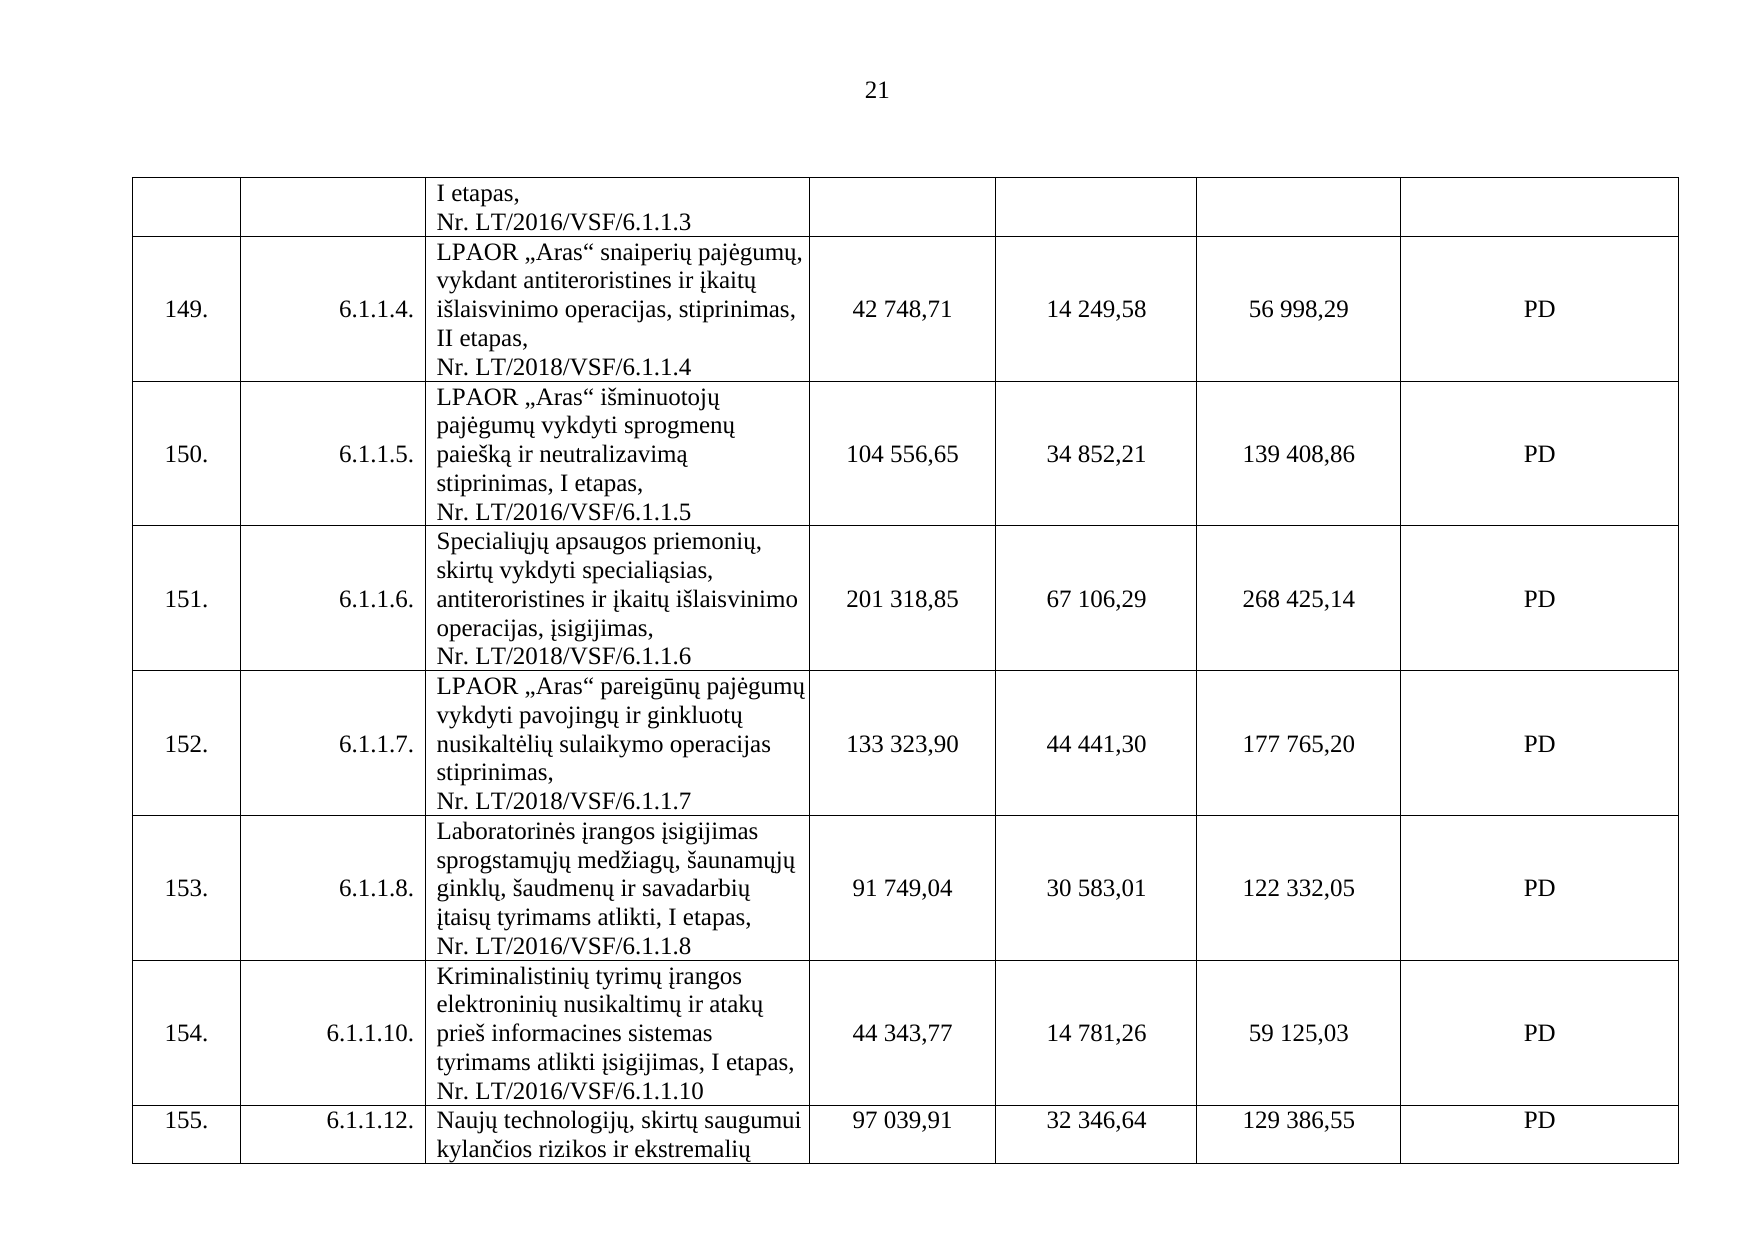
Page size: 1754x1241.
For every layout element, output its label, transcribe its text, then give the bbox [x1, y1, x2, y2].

table_cell 67 106,29 [996, 526, 1196, 670]
table_cell LPAOR „Aras“ išminuotojų pajėgumų vykdyti sprogmenų paiešką ir neutralizavimą stiprinimas, I etapas, Nr. LT/2016/VSF/6.1.1.5 [426, 382, 809, 525]
table_cell 152. [133, 671, 240, 815]
table_cell 97 039,91 [810, 1106, 995, 1163]
table_cell 30 583,01 [996, 816, 1196, 960]
table_cell Naujų technologijų, skirtų saugumui kylančios rizikos ir ekstremalių [426, 1106, 809, 1163]
table_cell PD [1401, 816, 1678, 960]
table_cell 150. [133, 382, 240, 525]
table_cell 149. [133, 237, 240, 381]
table_cell 44 441,30 [996, 671, 1196, 815]
table_cell [1679, 960, 1684, 1104]
table_cell 6.1.1.8. [241, 816, 425, 960]
table_cell 268 425,14 [1197, 526, 1400, 670]
table_cell 14 781,26 [996, 961, 1196, 1104]
table_cell Kriminalistinių tyrimų įrangos elektroninių nusikaltimų ir atakų prieš informacines sistemas tyrimams atlikti įsigijimas, I etapas, Nr. LT/2016/VSF/6.1.1.10 [426, 961, 809, 1104]
table_cell LPAOR „Aras“ snaiperių pajėgumų, vykdant antiteroristines ir įkaitų išlaisvinimo operacijas, stiprinimas, II etapas, Nr. LT/2018/VSF/6.1.1.4 [426, 237, 809, 381]
table_cell 154. [133, 961, 240, 1104]
table_cell [241, 178, 425, 236]
table_cell [133, 178, 240, 236]
table_cell 6.1.1.6. [241, 526, 425, 670]
table_cell PD [1401, 526, 1678, 670]
table_cell [1679, 670, 1684, 815]
table_cell [810, 178, 995, 236]
table_cell PD [1401, 382, 1678, 525]
table_cell 6.1.1.5. [241, 382, 425, 525]
table_cell 122 332,05 [1197, 816, 1400, 960]
table_cell 153. [133, 816, 240, 960]
table_cell PD [1401, 671, 1678, 815]
table_cell 6.1.1.4. [241, 237, 425, 381]
table_cell 129 386,55 [1197, 1106, 1400, 1163]
table_cell 59 125,03 [1197, 961, 1400, 1104]
table_cell 155. [133, 1106, 240, 1163]
table_cell Laboratorinės įrangos įsigijimas sprogstamųjų medžiagų, šaunamųjų ginklų, šaudmenų ir savadarbių įtaisų tyrimams atlikti, I etapas, Nr. LT/2016/VSF/6.1.1.8 [426, 816, 809, 960]
table_cell 32 346,64 [996, 1106, 1196, 1163]
table_cell 91 749,04 [810, 816, 995, 960]
table_cell 6.1.1.10. [241, 961, 425, 1104]
table_cell 201 318,85 [810, 526, 995, 670]
table_cell 104 556,65 [810, 382, 995, 525]
table_cell 56 998,29 [1197, 237, 1400, 381]
table_cell Specialiųjų apsaugos priemonių, skirtų vykdyti specialiąsias, antiteroristines ir įkaitų išlaisvinimo operacijas, įsigijimas, Nr. LT/2018/VSF/6.1.1.6 [426, 526, 809, 670]
table_cell LPAOR „Aras“ pareigūnų pajėgumų vykdyti pavojingų ir ginkluotų nusikaltėlių sulaikymo operacijas stiprinimas, Nr. LT/2018/VSF/6.1.1.7 [426, 671, 809, 815]
table_cell [1679, 1105, 1684, 1163]
table_cell [1679, 525, 1684, 670]
table_cell 177 765,20 [1197, 671, 1400, 815]
table_cell [1679, 381, 1684, 525]
table_cell [996, 178, 1196, 236]
table_cell 44 343,77 [810, 961, 995, 1104]
table_cell PD [1401, 961, 1678, 1104]
table_cell 139 408,86 [1197, 382, 1400, 525]
table_cell [1679, 177, 1684, 236]
table_cell [1679, 236, 1684, 381]
table_cell 6.1.1.12. [241, 1106, 425, 1163]
table_cell [1679, 815, 1684, 960]
table_cell 34 852,21 [996, 382, 1196, 525]
table_cell PD [1401, 237, 1678, 381]
table_cell 151. [133, 526, 240, 670]
table_cell 133 323,90 [810, 671, 995, 815]
table_cell [1401, 178, 1678, 236]
table_cell 42 748,71 [810, 237, 995, 381]
table_cell 14 249,58 [996, 237, 1196, 381]
table_cell [1197, 178, 1400, 236]
table_cell I etapas, Nr. LT/2016/VSF/6.1.1.3 [426, 178, 809, 236]
table_cell PD [1401, 1106, 1678, 1163]
table_cell 6.1.1.7. [241, 671, 425, 815]
